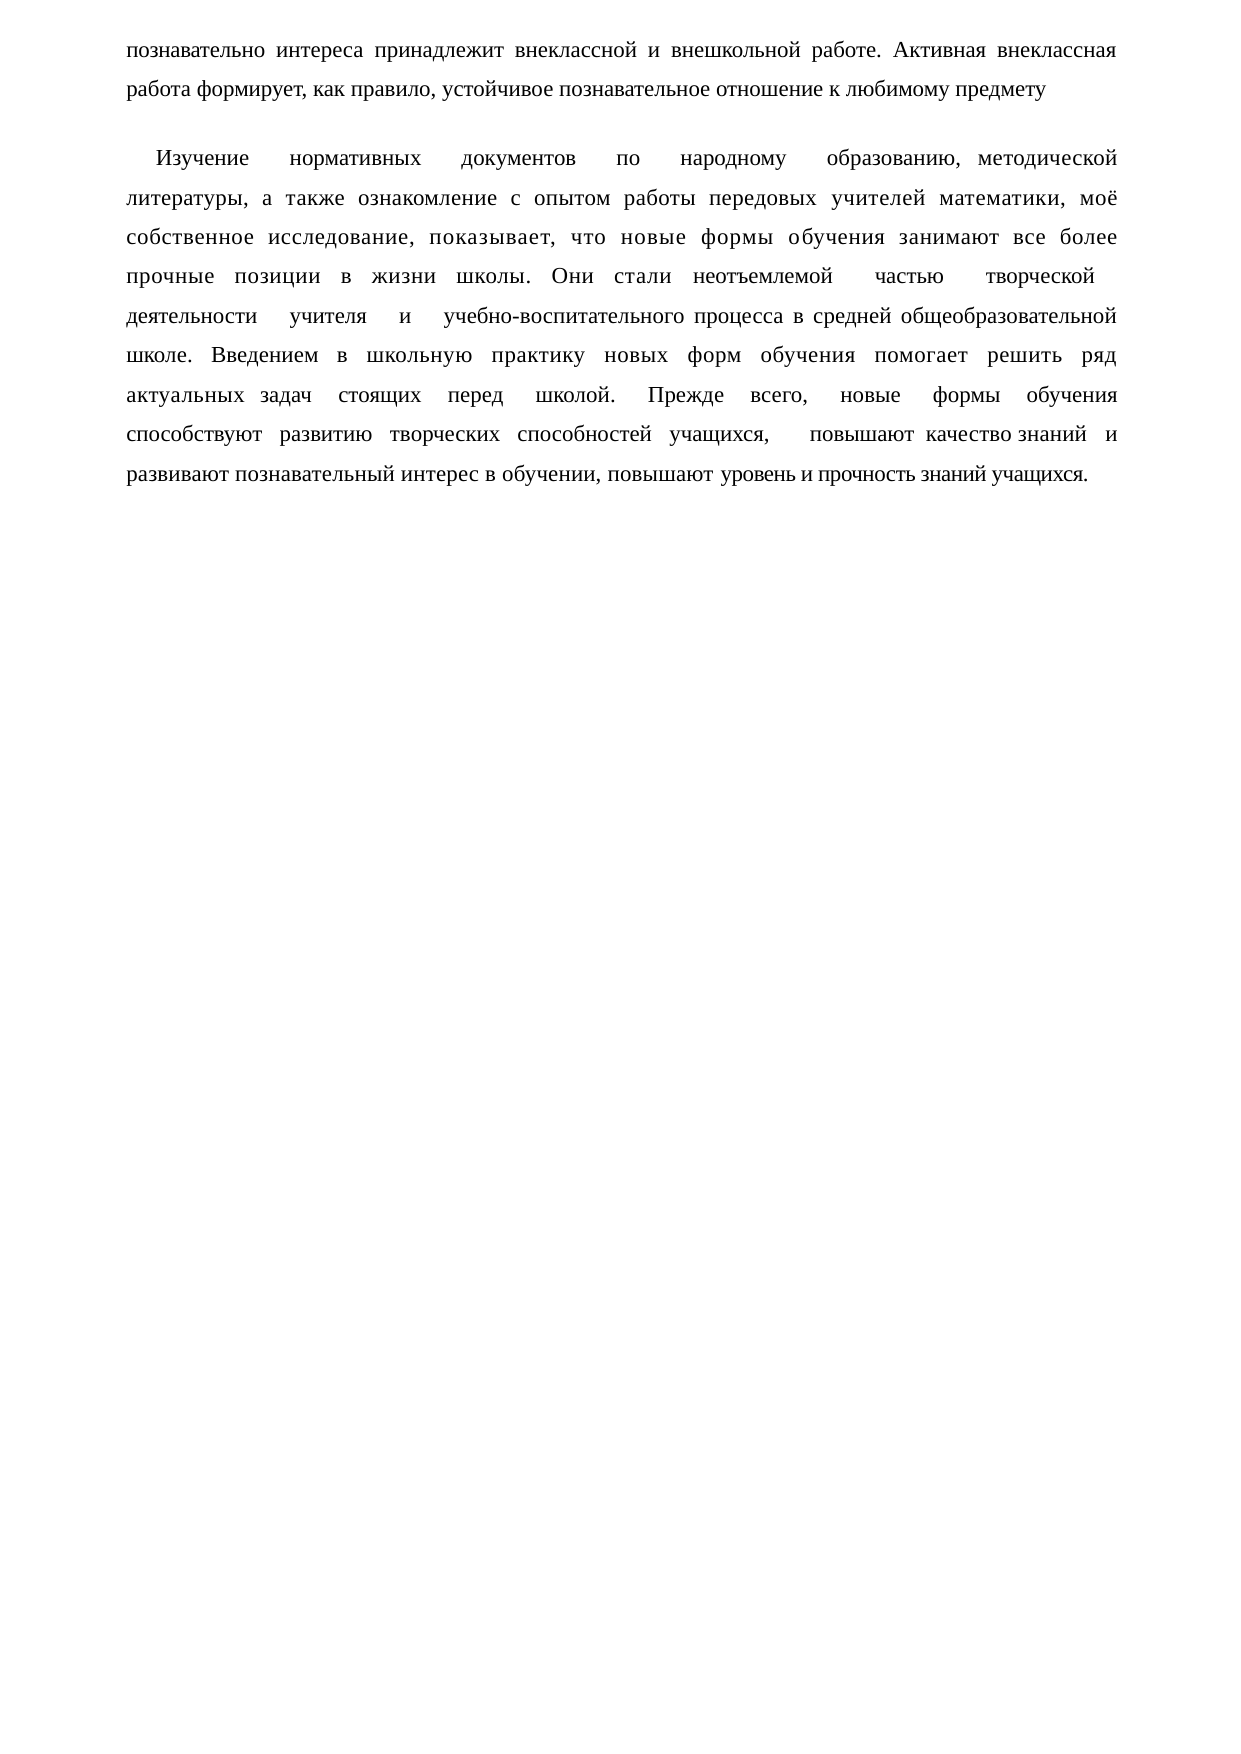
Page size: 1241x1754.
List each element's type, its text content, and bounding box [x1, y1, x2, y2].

table_header познаватель­но интереса принадлежит внеклассной и внешкольной работе. Активная внеклассная работа формирует, как правило, устойчивое познавательное отношение к любимому предмету Изучение нормативных документов по народному образованию, методической литературы, а также ознакомление с опытом работы передовых учителей математики, моё собственное исследование, показывает, что новые формы обучения занимают все более прочные позиции в жизни школы. Они стали неотъемлемой частью творческой деятельности учителя и учебно-воспитательного процесса в средней общеобразовательной школе. Введением в школьную практику новых форм обучения помогает решить ряд актуальных задач стоящих перед школой. Прежде всего, новые формы обучения способствуют развитию творческих способностей учащихся, повышают качество знаний и развивают познавательный интерес в обучении, повышают уровень и прочность знаний учащихся. [123, 33, 1121, 533]
table_header [120, 30, 1124, 536]
